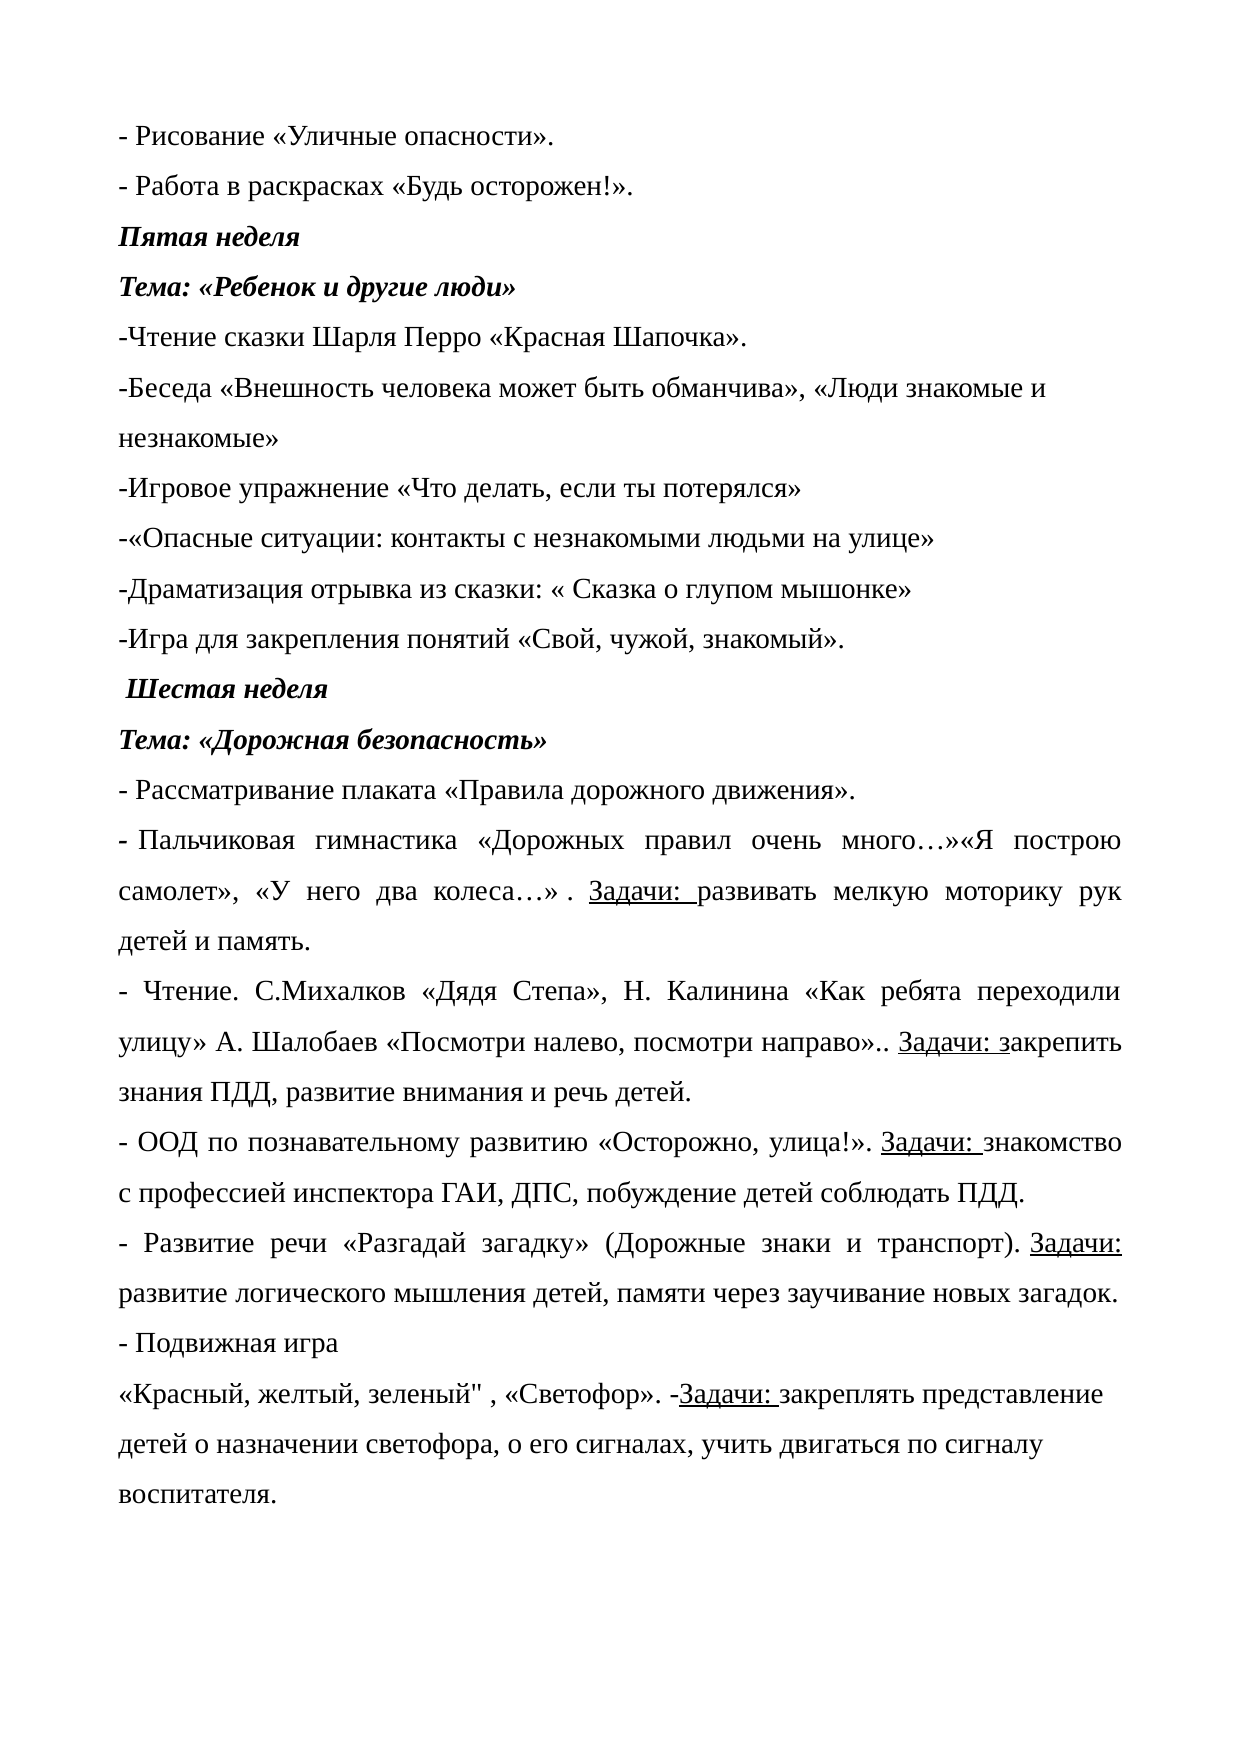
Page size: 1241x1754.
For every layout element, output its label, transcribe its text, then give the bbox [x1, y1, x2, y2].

text -Игровое упражнение «Что делать, если ты потерялся» [118, 470, 1122, 504]
text - Чтение. С.Михалков «Дядя Степа», Н. Калинина «Как ребята переходили улицу» А. Шалобаев «Посмотри налево, посмотри направо».. Задачи: закрепить знания ПДД, развитие внимания и речь детей. [118, 973, 1122, 1108]
text -«Опасные ситуации: контакты с незнакомыми людьми на улице» [118, 521, 1122, 554]
text - Пальчиковая гимнастика «Дорожных правил очень много…»«Я построю самолет», «У него два колеса…» . Задачи: развивать мелкую моторику рук детей и память. [118, 822, 1122, 957]
text -Чтение сказки Шарля Перро «Красная Шапочка». [118, 319, 1122, 353]
text - Рассматривание плаката «Правила дорожного движения». [118, 772, 1122, 806]
text - Рисование «Уличные опасности». [118, 118, 1122, 152]
text -Игра для закрепления понятий «Свой, чужой, знакомый». [118, 621, 1122, 655]
text - Работа в раскрасках «Будь осторожен!». [118, 168, 1122, 202]
text -Драматизация отрывка из сказки: « Сказка о глупом мышонке» [118, 571, 1122, 604]
text Пятая неделя [118, 219, 1122, 252]
text «Красный, желтый, зеленый" , «Светофор». -Задачи: закреплять представление детей о назначении светофора, о его сигналах, учить двигаться по сигналу воспитателя. [118, 1376, 1122, 1510]
text Тема: «Ребенок и другие люди» [118, 269, 1122, 303]
text Тема: «Дорожная безопасность» [118, 722, 1122, 755]
text - Подвижная игра [118, 1326, 1122, 1359]
text - ООД по познавательному развитию «Осторожно, улица!». Задачи: знакомство с профессией инспектора ГАИ, ДПС, побуждение детей соблюдать ПДД. [118, 1124, 1122, 1208]
text Шестая неделя [118, 672, 1122, 705]
text - Развитие речи «Разгадай загадку» (Дорожные знаки и транспорт). Задачи: развитие логического мышления детей, памяти через заучивание новых загадок. [118, 1225, 1122, 1309]
text -Беседа «Внешность человека может быть обманчива», «Люди знакомые и незнакомые» [118, 370, 1122, 453]
